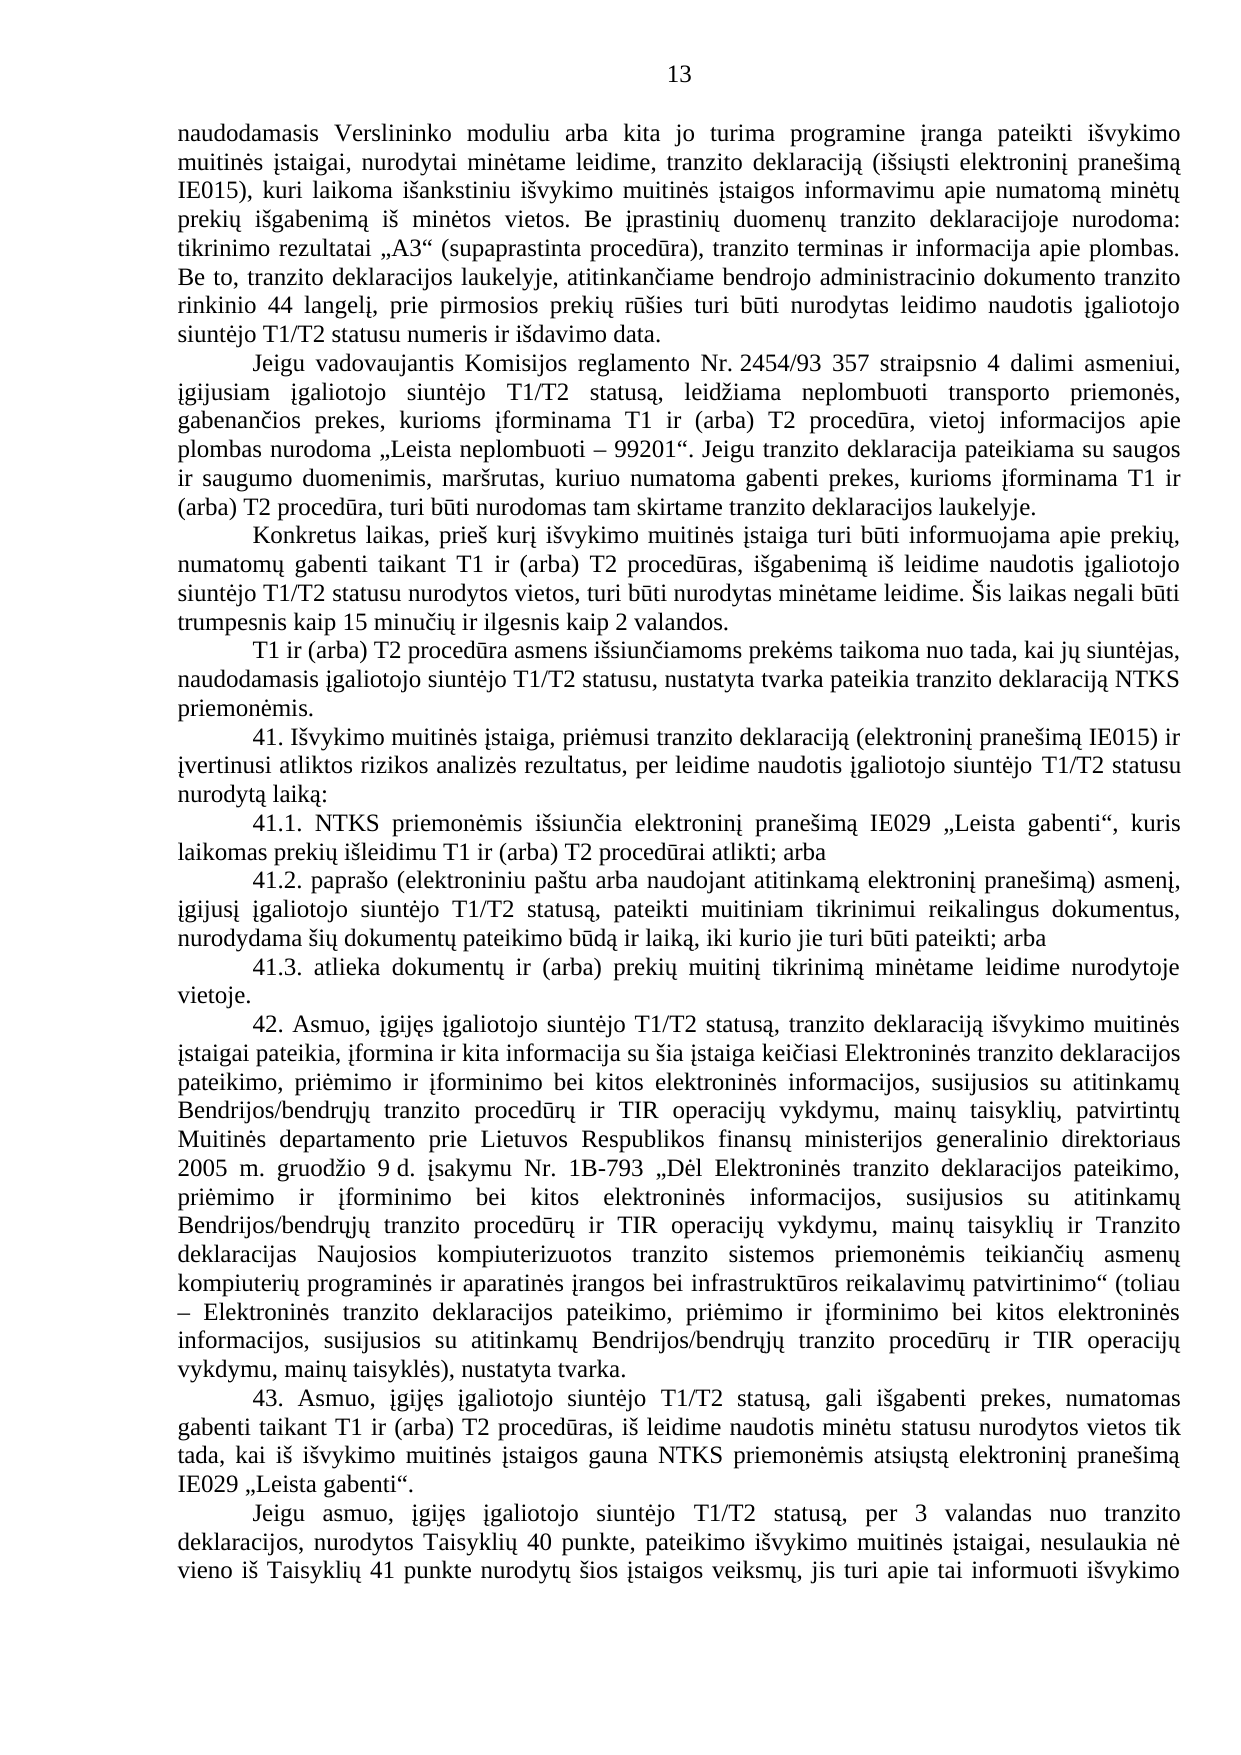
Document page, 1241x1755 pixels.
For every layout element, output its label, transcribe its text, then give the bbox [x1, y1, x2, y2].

text Jeigu vadovaujantis Komisijos reglamento Nr. 2454/93 357 straipsnio 4 dalimi asmeniui, įgijusiam įgaliotojo siuntėjo T1/T2 statusą, leidžiama neplombuoti transporto priemonės, gabenančios prekes, kurioms įforminama T1 ir (arba) T2 procedūra, vietoj informacijos apie plombas nurodoma „Leista neplombuoti – 99201“. Jeigu tranzito deklaracija pateikiama su saugos ir saugumo duomenimis, maršrutas, kuriuo numatoma gabenti prekes, kurioms įforminama T1 ir (arba) T2 procedūra, turi būti nurodomas tam skirtame tranzito deklaracijos laukelyje. [177, 348, 1181, 521]
text naudodamasis Verslininko moduliu arba kita jo turima programine įranga pateikti išvykimo muitinės įstaigai, nurodytai minėtame leidime, tranzito deklaraciją (išsiųsti elektroninį pranešimą IE015), kuri laikoma išankstiniu išvykimo muitinės įstaigos informavimu apie numatomą minėtų prekių išgabenimą iš minėtos vietos. Be įprastinių duomenų tranzito deklaracijoje nurodoma: tikrinimo rezultatai „A3“ (supaprastinta procedūra), tranzito terminas ir informacija apie plombas. Be to, tranzito deklaracijos laukelyje, atitinkančiame bendrojo administracinio dokumento tranzito rinkinio 44 langelį, prie pirmosios prekių rūšies turi būti nurodytas leidimo naudotis įgaliotojo siuntėjo T1/T2 statusu numeris ir išdavimo data. [177, 118, 1181, 348]
text 42. Asmuo, įgijęs įgaliotojo siuntėjo T1/T2 statusą, tranzito deklaraciją išvykimo muitinės įstaigai pateikia, įformina ir kita informacija su šia įstaiga keičiasi Elektroninės tranzito deklaracijos pateikimo, priėmimo ir įforminimo bei kitos elektroninės informacijos, susijusios su atitinkamų Bendrijos/bendrųjų tranzito procedūrų ir TIR operacijų vykdymu, mainų taisyklių, patvirtintų Muitinės departamento prie Lietuvos Respublikos finansų ministerijos generalinio direktoriaus 2005 m. gruodžio 9 d. įsakymu Nr. 1B-793 „Dėl Elektroninės tranzito deklaracijos pateikimo, priėmimo ir įforminimo bei kitos elektroninės informacijos, susijusios su atitinkamų Bendrijos/bendrųjų tranzito procedūrų ir TIR operacijų vykdymu, mainų taisyklių ir Tranzito deklaracijas Naujosios kompiuterizuotos tranzito sistemos priemonėmis teikiančių asmenų kompiuterių programinės ir aparatinės įrangos bei infrastruktūros reikalavimų patvirtinimo“ (toliau – Elektroninės tranzito deklaracijos pateikimo, priėmimo ir įforminimo bei kitos elektroninės informacijos, susijusios su atitinkamų Bendrijos/bendrųjų tranzito procedūrų ir TIR operacijų vykdymu, mainų taisyklės), nustatyta tvarka. [177, 1009, 1181, 1383]
text 43. Asmuo, įgijęs įgaliotojo siuntėjo T1/T2 statusą, gali išgabenti prekes, numatomas gabenti taikant T1 ir (arba) T2 procedūras, iš leidime naudotis minėtu statusu nurodytos vietos tik tada, kai iš išvykimo muitinės įstaigos gauna NTKS priemonėmis atsiųstą elektroninį pranešimą IE029 „Leista gabenti“. [177, 1383, 1181, 1498]
text Konkretus laikas, prieš kurį išvykimo muitinės įstaiga turi būti informuojama apie prekių, numatomų gabenti taikant T1 ir (arba) T2 procedūras, išgabenimą iš leidime naudotis įgaliotojo siuntėjo T1/T2 statusu nurodytos vietos, turi būti nurodytas minėtame leidime. Šis laikas negali būti trumpesnis kaip 15 minučių ir ilgesnis kaip 2 valandos. [177, 521, 1181, 636]
text T1 ir (arba) T2 procedūra asmens išsiunčiamoms prekėms taikoma nuo tada, kai jų siuntėjas, naudodamasis įgaliotojo siuntėjo T1/T2 statusu, nustatyta tvarka pateikia tranzito deklaraciją NTKS priemonėmis. [177, 636, 1181, 722]
text 41.1. NTKS priemonėmis išsiunčia elektroninį pranešimą IE029 „Leista gabenti“, kuris laikomas prekių išleidimu T1 ir (arba) T2 procedūrai atlikti; arba [177, 808, 1181, 866]
text 41.3. atlieka dokumentų ir (arba) prekių muitinį tikrinimą minėtame leidime nurodytoje vietoje. [177, 952, 1181, 1009]
text Jeigu asmuo, įgijęs įgaliotojo siuntėjo T1/T2 statusą, per 3 valandas nuo tranzito deklaracijos, nurodytos Taisyklių 40 punkte, pateikimo išvykimo muitinės įstaigai, nesulaukia nė vieno iš Taisyklių 41 punkte nurodytų šios įstaigos veiksmų, jis turi apie tai informuoti išvykimo [177, 1498, 1181, 1584]
text 41. Išvykimo muitinės įstaiga, priėmusi tranzito deklaraciją (elektroninį pranešimą IE015) ir įvertinusi atliktos rizikos analizės rezultatus, per leidime naudotis įgaliotojo siuntėjo T1/T2 statusu nurodytą laiką: [177, 722, 1181, 808]
text 41.2. paprašo (elektroniniu paštu arba naudojant atitinkamą elektroninį pranešimą) asmenį, įgijusį įgaliotojo siuntėjo T1/T2 statusą, pateikti muitiniam tikrinimui reikalingus dokumentus, nurodydama šių dokumentų pateikimo būdą ir laiką, iki kurio jie turi būti pateikti; arba [177, 866, 1181, 952]
